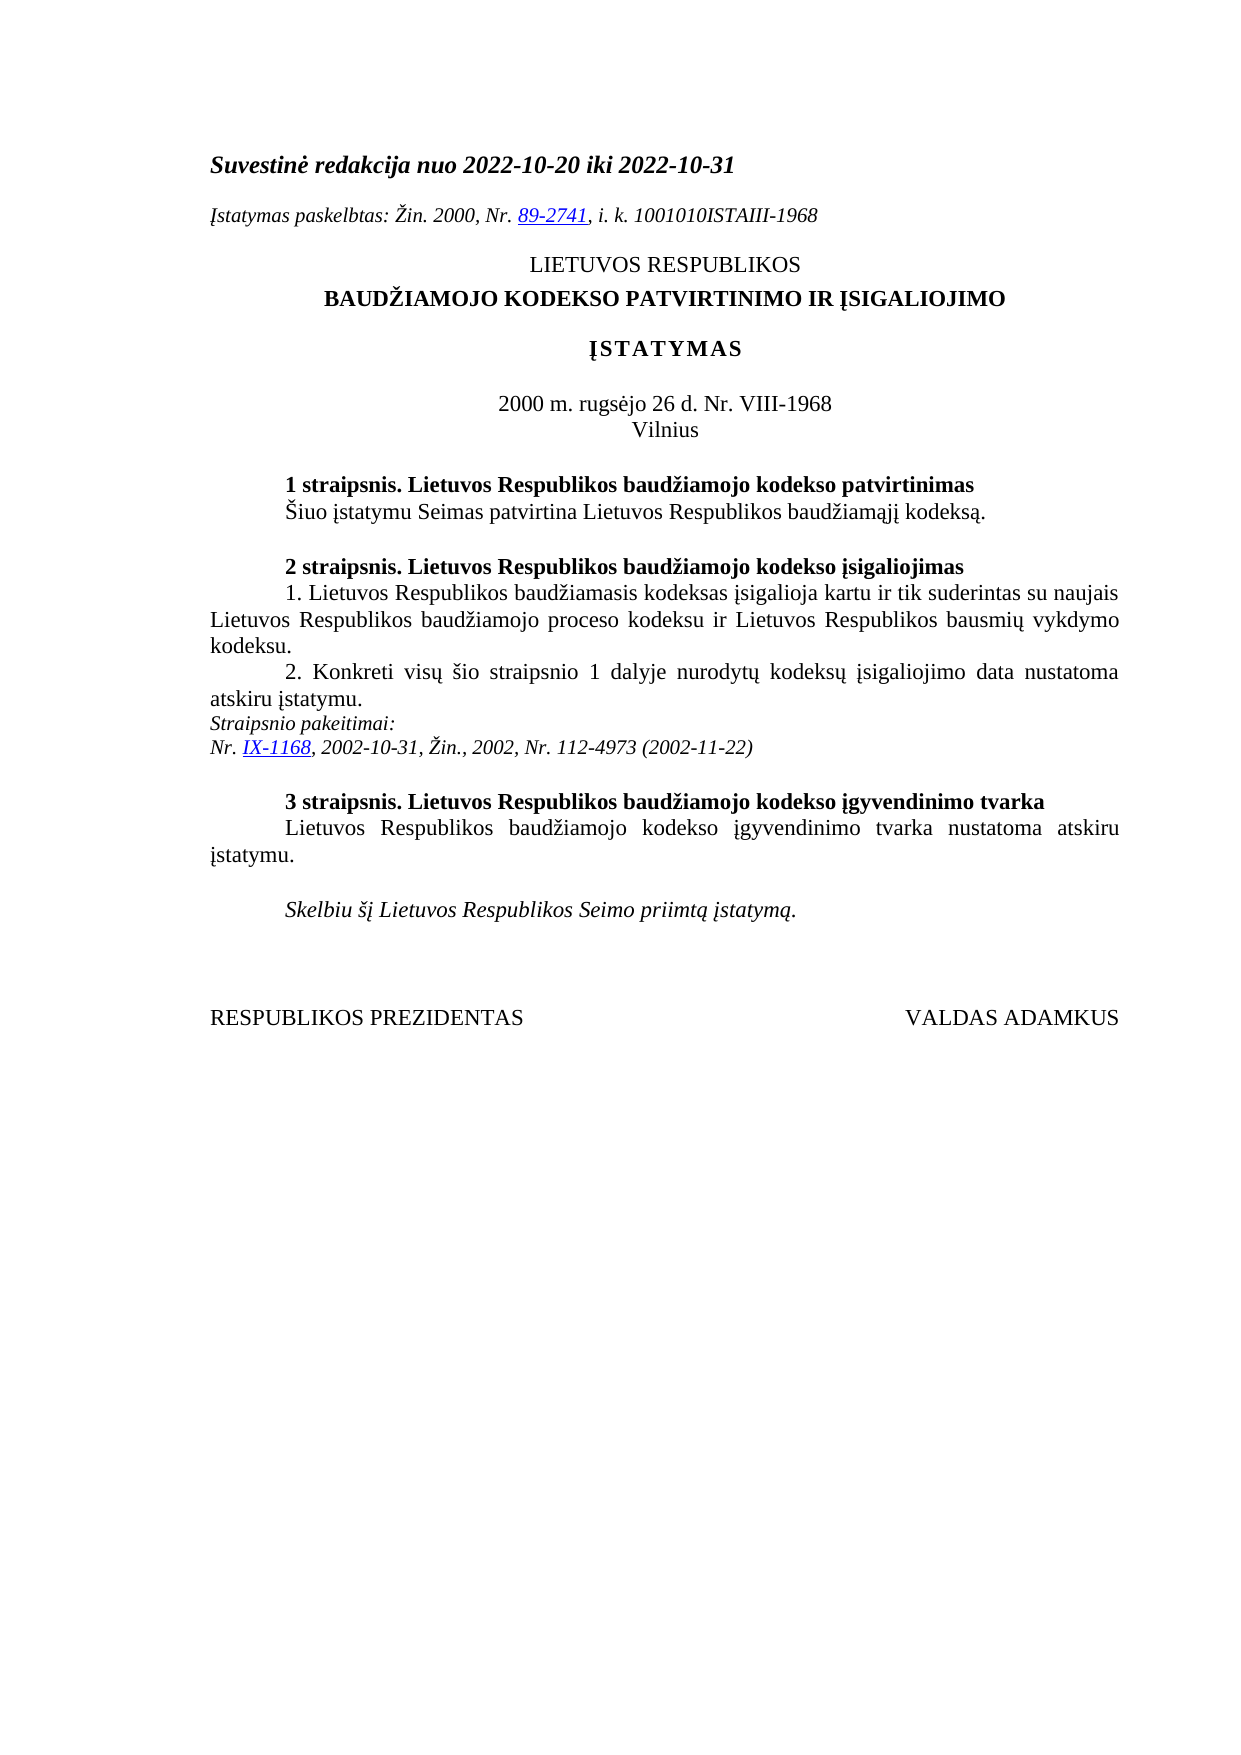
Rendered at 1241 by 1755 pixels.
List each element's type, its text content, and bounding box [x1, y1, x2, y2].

text BAUDŽIAMOJO KODEKSO PATVIRTINIMO IR ĮSIGALIOJIMO [210, 284, 1120, 311]
text Įstatymas paskelbtas: Žin. 2000, Nr. 89-2741, i. k. 1001010ISTAIII-1968 [210, 203, 1120, 227]
text ĮSTATYMAS [210, 335, 1120, 361]
text 2. Konkreti visų šio straipsnio 1 dalyje nurodytų kodeksų įsigaliojimo data nustatoma atskiru įstatymu. [210, 658, 1120, 711]
text Suvestinė redakcija nuo 2022-10-20 iki 2022-10-31 [210, 150, 1120, 179]
text RESPUBLIKOS PREZIDENTAS VALDAS ADAMKUS [210, 1004, 1120, 1030]
text Lietuvos Respublikos baudžiamojo kodekso įgyvendinimo tvarka nustatoma atskiru įstatymu. [210, 814, 1120, 867]
text Straipsnio pakeitimai: [210, 711, 1120, 735]
text Skelbiu šį Lietuvos Respublikos Seimo priimtą įstatymą. [210, 896, 1120, 922]
text LIETUVOS RESPUBLIKOS [210, 251, 1120, 277]
text Šiuo įstatymu Seimas patvirtina Lietuvos Respublikos baudžiamąjį kodeksą. [210, 498, 1120, 524]
text 1. Lietuvos Respublikos baudžiamasis kodeksas įsigalioja kartu ir tik suderintas su naujais Lietuvos Respublikos baudžiamojo proceso kodeksu ir Lietuvos Respublikos bausmių vykdymo kodeksu. [210, 579, 1120, 658]
text 2000 m. rugsėjo 26 d. Nr. VIII-1968 Vilnius [210, 390, 1120, 443]
text Nr. IX-1168, 2002-10-31, Žin., 2002, Nr. 112-4973 (2002-11-22) [210, 735, 1120, 759]
text 2 straipsnis. Lietuvos Respublikos baudžiamojo kodekso įsigaliojimas [210, 553, 1120, 579]
text 3 straipsnis. Lietuvos Respublikos baudžiamojo kodekso įgyvendinimo tvarka [210, 788, 1120, 814]
text 1 straipsnis. Lietuvos Respublikos baudžiamojo kodekso patvirtinimas [210, 472, 1120, 498]
